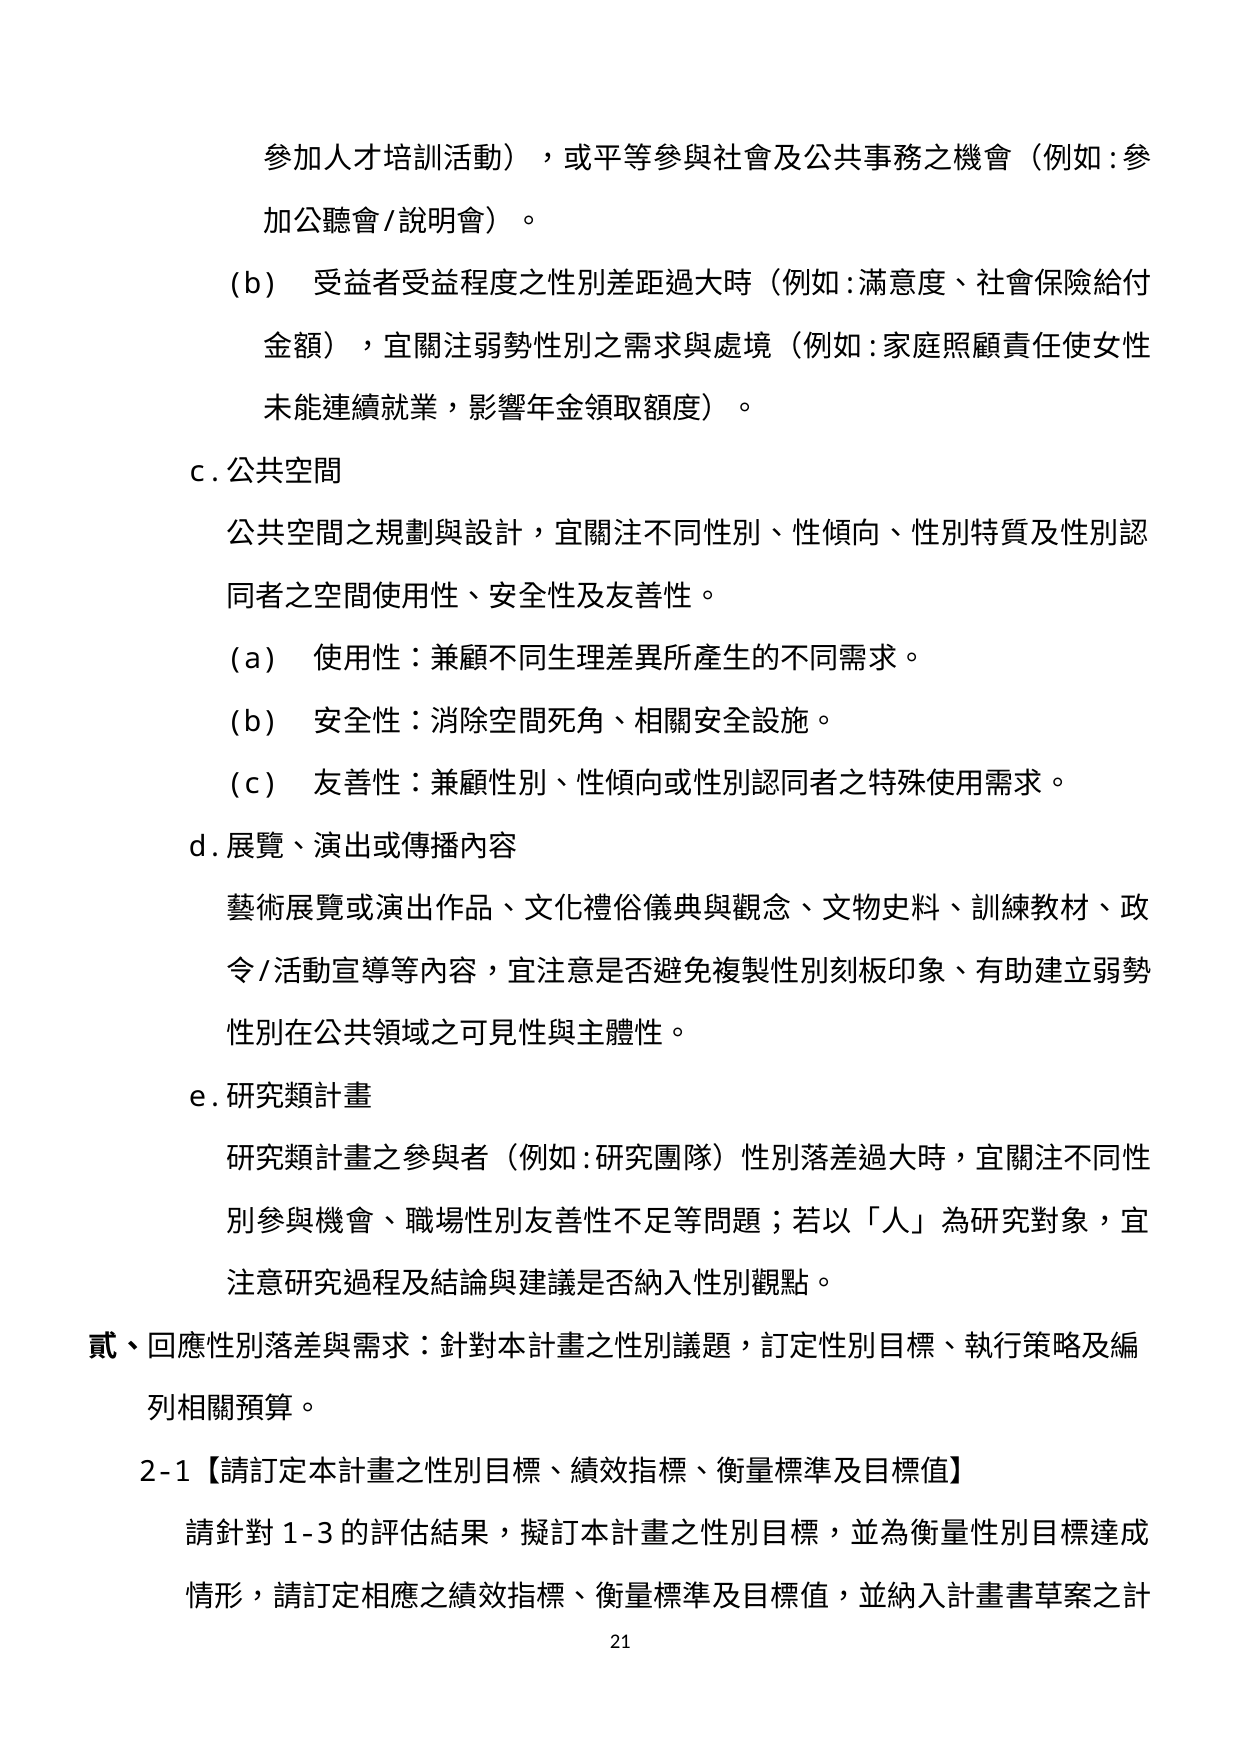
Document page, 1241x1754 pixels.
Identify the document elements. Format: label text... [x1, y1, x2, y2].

text 藝術展覽或演出作品、文化禮俗儀典與觀念、文物史料、訓練教材、政令/活動宣導等內容，宜注意是否避免複製性別刻板印象、有助建立弱勢性別在公共領域之可見性與主體性。 [226, 864, 1152, 1052]
list 公共空間 [189, 427, 1152, 489]
text 研究類計畫之參與者（例如:研究團隊）性別落差過大時，宜關注不同性別參與機會、職場性別友善性不足等問題；若以「人」為研究對象，宜注意研究過程及結論與建議是否納入性別觀點。 [226, 1114, 1152, 1302]
list 受益者受益程度之性別差距過大時（例如:滿意度、社會保險給付金額），宜關注弱勢性別之需求與處境（例如:家庭照顧責任使女性未能連續就業，影響年金領取額度）。 [226, 239, 1152, 427]
list 研究類計畫 [189, 1052, 1152, 1114]
list 受益者人數之性別比例差距過大，或偏離母體之性別比例，宜關注不同性別可能未有平等取得社會資源之機會（例如:獲得政府補助；參加人才培訓活動），或平等參與社會及公共事務之機會（例如:參加公聽會/說明會）。 [226, 114, 1152, 239]
list 友善性：兼顧性別、性傾向或性別認同者之特殊使用需求。 [226, 739, 1152, 802]
text 2-1【請訂定本計畫之性別目標、績效指標、衡量標準及目標值】 [139, 1427, 1152, 1489]
text 請針對1-3的評估結果，擬訂本計畫之性別目標，並為衡量性別目標達成情形，請訂定相應之績效指標、衡量標準及目標值，並納入計畫書草案之計 [185, 1489, 1152, 1614]
list 展覽、演出或傳播內容 [189, 802, 1152, 864]
text 公共空間之規劃與設計，宜關注不同性別、性傾向、性別特質及性別認同者之空間使用性、安全性及友善性。 [226, 489, 1152, 614]
list 使用性：兼顧不同生理差異所產生的不同需求。 [226, 614, 1152, 677]
list 安全性：消除空間死角、相關安全設施。 [226, 677, 1152, 739]
list 回應性別落差與需求：針對本計畫之性別議題，訂定性別目標、執行策略及編列相關預算。 [89, 1302, 1152, 1427]
